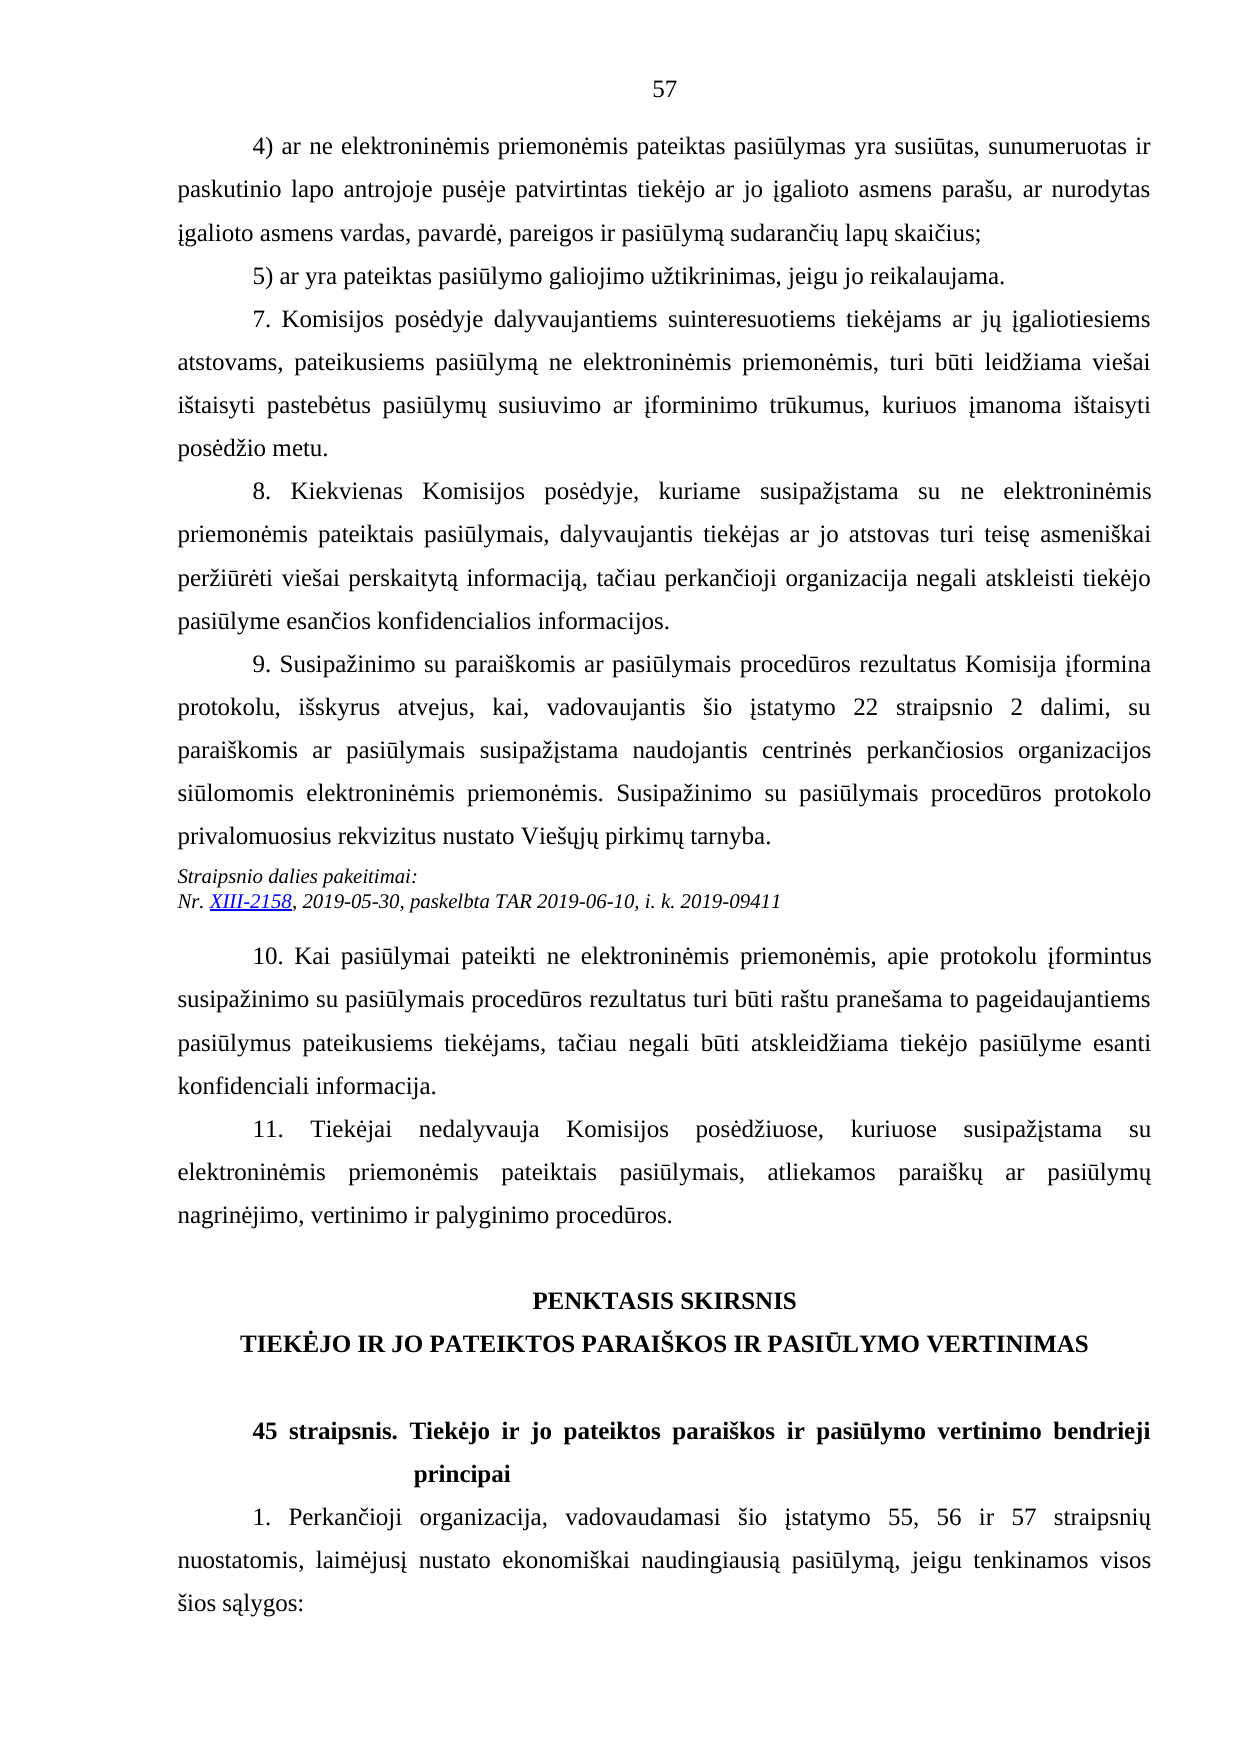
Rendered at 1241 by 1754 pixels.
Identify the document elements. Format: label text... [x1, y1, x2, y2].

text 5) ar yra pateiktas pasiūlymo galiojimo užtikrinimas, jeigu jo reikalaujama. [177, 261, 1152, 289]
text 45 straipsnis. Tiekėjo ir jo pateiktos paraiškos ir pasiūlymo vertinimo bendrieji principai [252, 1416, 1152, 1488]
text PENKTASIS SKIRSNIS [177, 1286, 1152, 1315]
text 7. Komisijos posėdyje dalyvaujantiems suinteresuotiems tiekėjams ar jų įgaliotiesiems atstovams, pateikusiems pasiūlymą ne elektroninėmis priemonėmis, turi būti leidžiama viešai ištaisyti pastebėtus pasiūlymų susiuvimo ar įforminimo trūkumus, kuriuos įmanoma ištaisyti posėdžio metu. [177, 304, 1152, 462]
text 4) ar ne elektroninėmis priemonėmis pateiktas pasiūlymas yra susiūtas, sunumeruotas ir paskutinio lapo antrojoje pusėje patvirtintas tiekėjo ar jo įgalioto asmens parašu, ar nurodytas įgalioto asmens vardas, pavardė, pareigos ir pasiūlymą sudarančių lapų skaičius; [177, 131, 1152, 246]
text 1. Perkančioji organizacija, vadovaudamasi šio įstatymo 55, 56 ir 57 straipsnių nuostatomis, laimėjusį nustato ekonomiškai naudingiausią pasiūlymą, jeigu tenkinamos visos šios sąlygos: [177, 1502, 1152, 1617]
text Straipsnio dalies pakeitimai: [177, 864, 1152, 888]
text 11. Tiekėjai nedalyvauja Komisijos posėdžiuose, kuriuose susipažįstama su elektroninėmis priemonėmis pateiktais pasiūlymais, atliekamos paraiškų ar pasiūlymų nagrinėjimo, vertinimo ir palyginimo procedūros. [177, 1114, 1152, 1229]
text 9. Susipažinimo su paraiškomis ar pasiūlymais procedūros rezultatus Komisija įformina protokolu, išskyrus atvejus, kai, vadovaujantis šio įstatymo 22 straipsnio 2 dalimi, su paraiškomis ar pasiūlymais susipažįstama naudojantis centrinės perkančiosios organizacijos siūlomomis elektroninėmis priemonėmis. Susipažinimo su pasiūlymais procedūros protokolo privalomuosius rekvizitus nustato Viešųjų pirkimų tarnyba. [177, 649, 1152, 850]
text TIEKĖJO IR JO PATEIKTOS PARAIŠKOS IR PASIŪLYMO VERTINIMAS [177, 1329, 1152, 1358]
text Nr. XIII-2158, 2019-05-30, paskelbta TAR 2019-06-10, i. k. 2019-09411 [177, 888, 1152, 913]
text 10. Kai pasiūlymai pateikti ne elektroninėmis priemonėmis, apie protokolu įformintus susipažinimo su pasiūlymais procedūros rezultatus turi būti raštu pranešama to pageidaujantiems pasiūlymus pateikusiems tiekėjams, tačiau negali būti atskleidžiama tiekėjo pasiūlyme esanti konfidenciali informacija. [177, 941, 1152, 1099]
text 8. Kiekvienas Komisijos posėdyje, kuriame susipažįstama su ne elektroninėmis priemonėmis pateiktais pasiūlymais, dalyvaujantis tiekėjas ar jo atstovas turi teisę asmeniškai peržiūrėti viešai perskaitytą informaciją, tačiau perkančioji organizacija negali atskleisti tiekėjo pasiūlyme esančios konfidencialios informacijos. [177, 476, 1152, 634]
